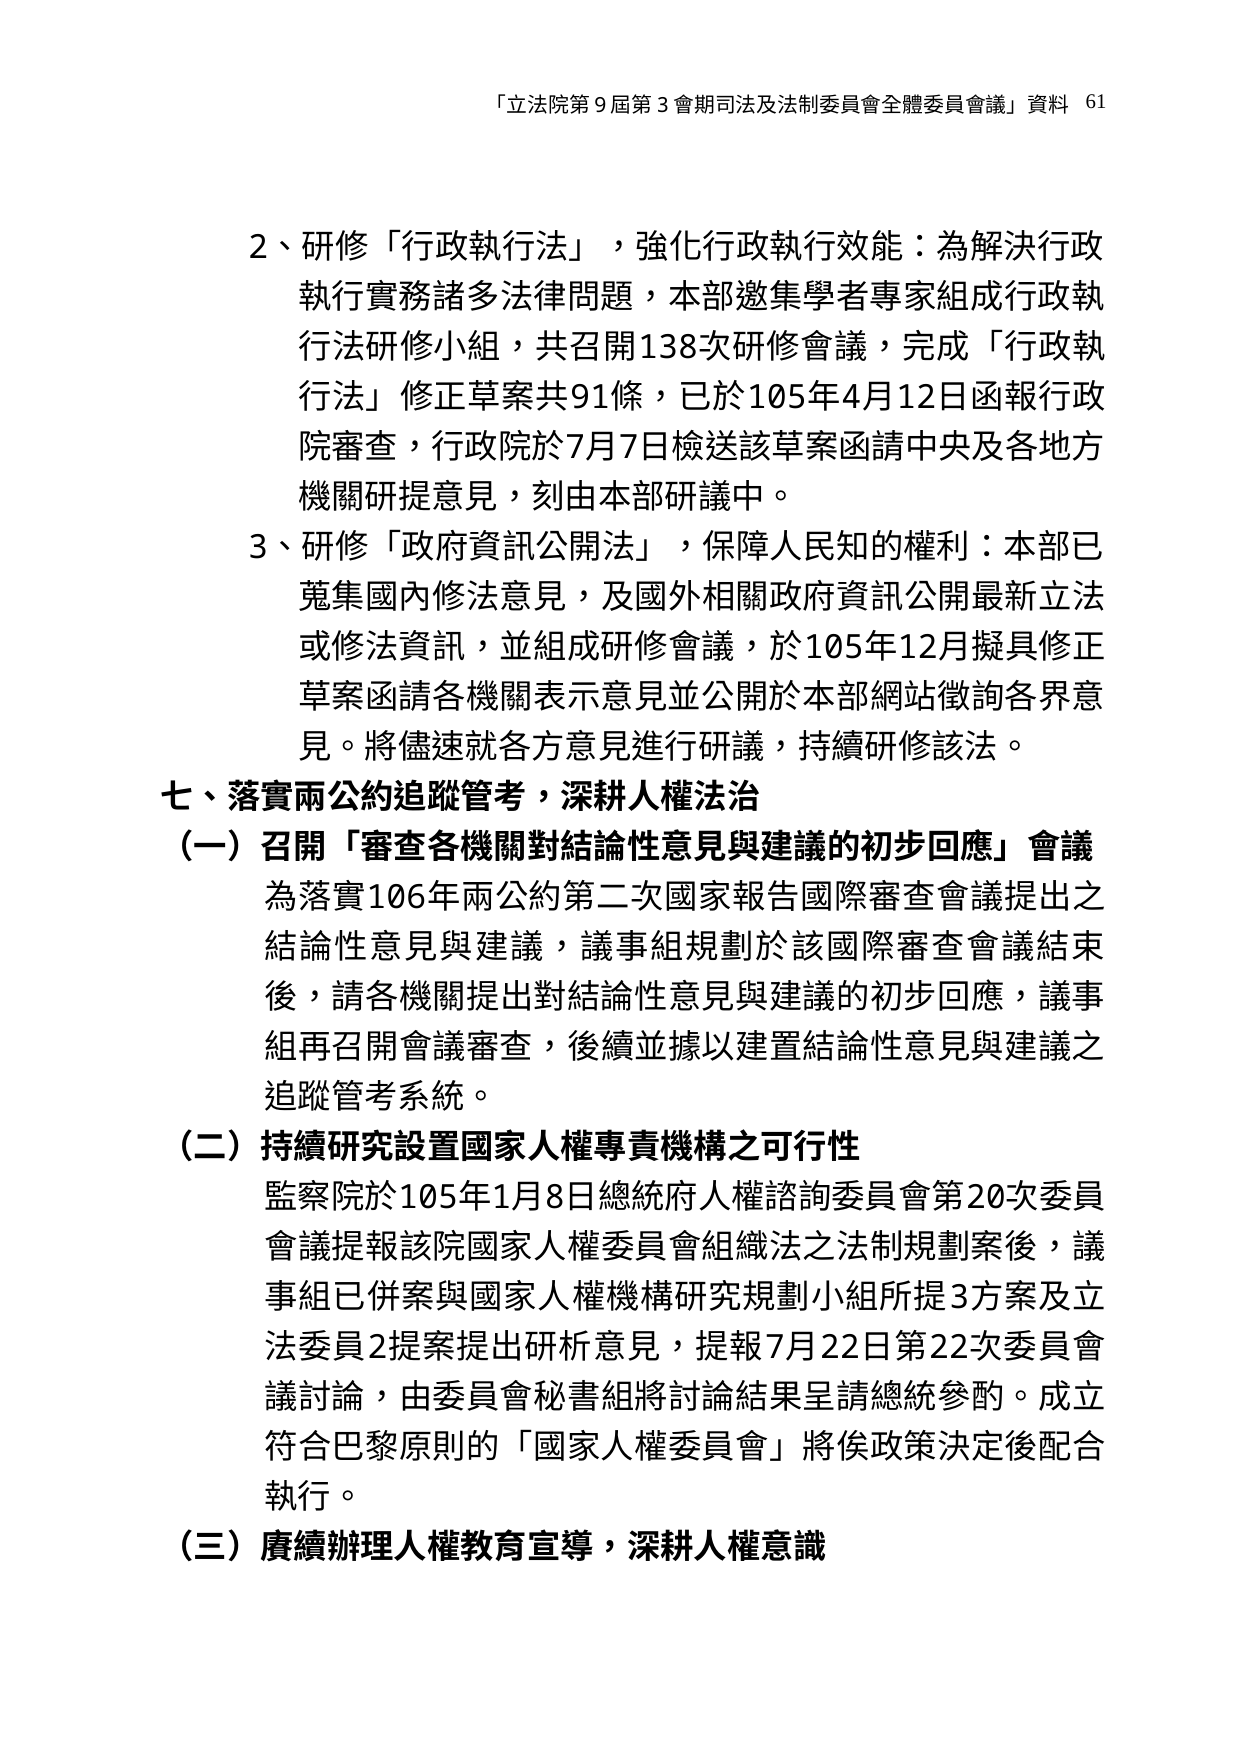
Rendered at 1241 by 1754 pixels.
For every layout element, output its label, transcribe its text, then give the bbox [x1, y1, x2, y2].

text 為落實106年兩公約第二次國家報告國際審查會議提出之結論性意見與建議，議事組規劃於該國際審查會議結束後，請各機關提出對結論性意見與建議的初步回應，議事組再召開會議審查，後續並據以建置結論性意見與建議之追蹤管考系統。 [264, 869, 1106, 1119]
text （二）持續研究設置國家人權專責機構之可行性 [160, 1119, 1106, 1169]
text （三）賡續辦理人權教育宣導，深耕人權意識 [160, 1519, 1106, 1569]
text 監察院於105年1月8日總統府人權諮詢委員會第20次委員會議提報該院國家人權委員會組織法之法制規劃案後，議事組已併案與國家人權機構研究規劃小組所提3方案及立法委員2提案提出研析意見，提報7月22日第22次委員會議討論，由委員會秘書組將討論結果呈請總統參酌。成立符合巴黎原則的「國家人權委員會」將俟政策決定後配合執行。 [264, 1169, 1106, 1519]
text 3、研修「政府資訊公開法」，保障人民知的權利：本部已蒐集國內修法意見，及國外相關政府資訊公開最新立法或修法資訊，並組成研修會議，於105年12月擬具修正草案函請各機關表示意見並公開於本部網站徵詢各界意見。將儘速就各方意見進行研議，持續研修該法。 [248, 519, 1106, 769]
text 七、落實兩公約追蹤管考，深耕人權法治 [160, 769, 1106, 819]
text （一）召開「審查各機關對結論性意見與建議的初步回應」會議 [160, 819, 1106, 869]
text 2、研修「行政執行法」，強化行政執行效能：為解決行政執行實務諸多法律問題，本部邀集學者專家組成行政執行法研修小組，共召開138次研修會議，完成「行政執行法」修正草案共91條，已於105年4月12日函報行政院審查，行政院於7月7日檢送該草案函請中央及各地方機關研提意見，刻由本部研議中。 [248, 219, 1106, 519]
